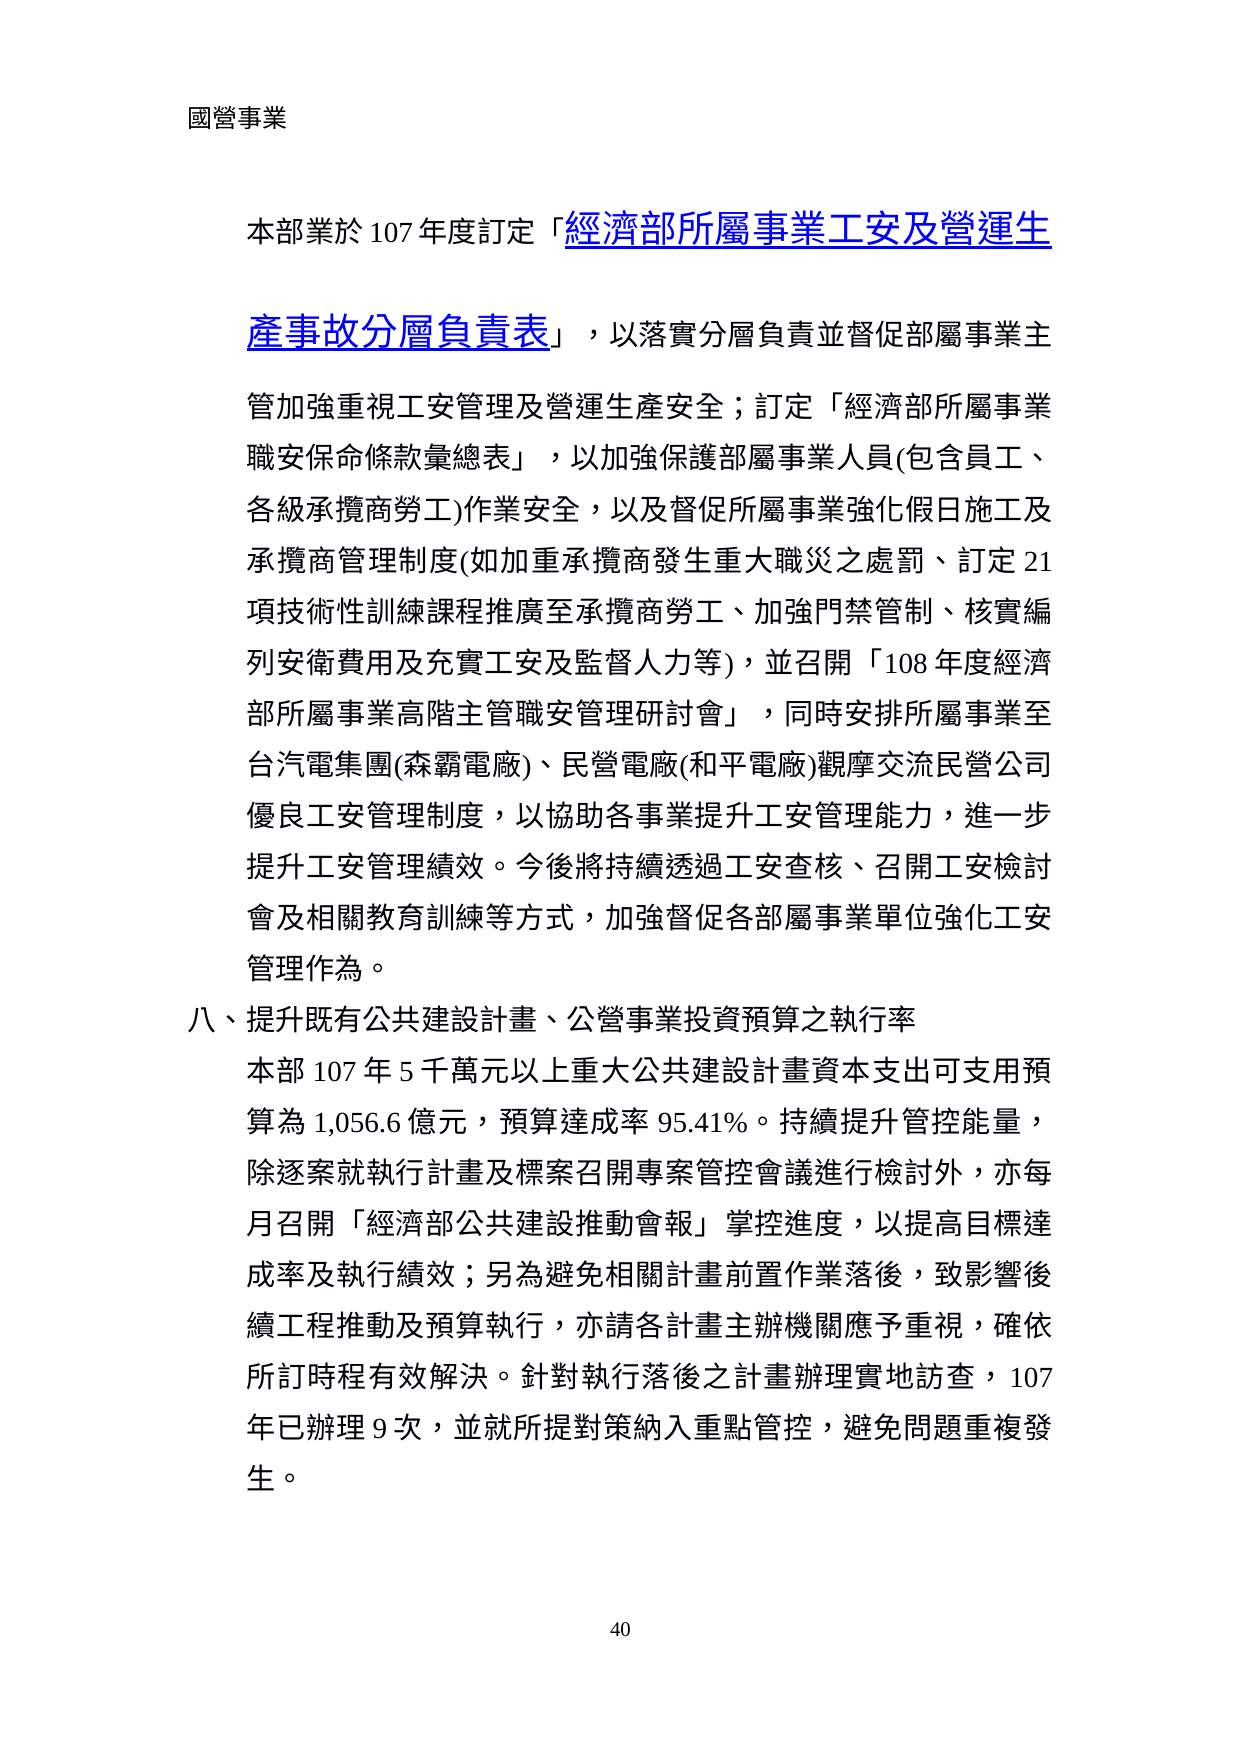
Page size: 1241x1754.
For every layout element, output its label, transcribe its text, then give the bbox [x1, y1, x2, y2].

text 八、提升既有公共建設計畫、公營事業投資預算之執行率 [187, 979, 1053, 1030]
text 本部107年5千萬元以上重大公共建設計畫資本支出可支用預算為1,056.6億元，預算達成率95.41%。持續提升管控能量，除逐案就執行計畫及標案召開專案管控會議進行檢討外，亦每月召開「經濟部公共建設推動會報」掌控進度，以提高目標達成率及執行績效；另為避免相關計畫前置作業落後，致影響後續工程推動及預算執行，亦請各計畫主辦機關應予重視，確依所訂時程有效解決。針對執行落後之計畫辦理實地訪查，107年已辦理9次，並就所提對策納入重點管控，避免問題重複發生。 [246, 1030, 1053, 1489]
text 本部業於107年度訂定「經濟部所屬事業工安及營運生產事故分層負責表」，以落實分層負責並督促部屬事業主管加強重視工安管理及營運生產安全；訂定「經濟部所屬事業職安保命條款彙總表」，以加強保護部屬事業人員(包含員工、各級承攬商勞工)作業安全，以及督促所屬事業強化假日施工及承攬商管理制度(如加重承攬商發生重大職災之處罰、訂定21項技術性訓練課程推廣至承攬商勞工、加強門禁管制、核實編列安衛費用及充實工安及監督人力等)，並召開「108年度經濟部所屬事業高階主管職安管理研討會」，同時安排所屬事業至台汽電集團(森霸電廠)、民營電廠(和平電廠)觀摩交流民營公司優良工安管理制度，以協助各事業提升工安管理能力，進一步提升工安管理績效。今後將持續透過工安查核、召開工安檢討會及相關教育訓練等方式，加強督促各部屬事業單位強化工安管理作為。 [246, 162, 1053, 979]
